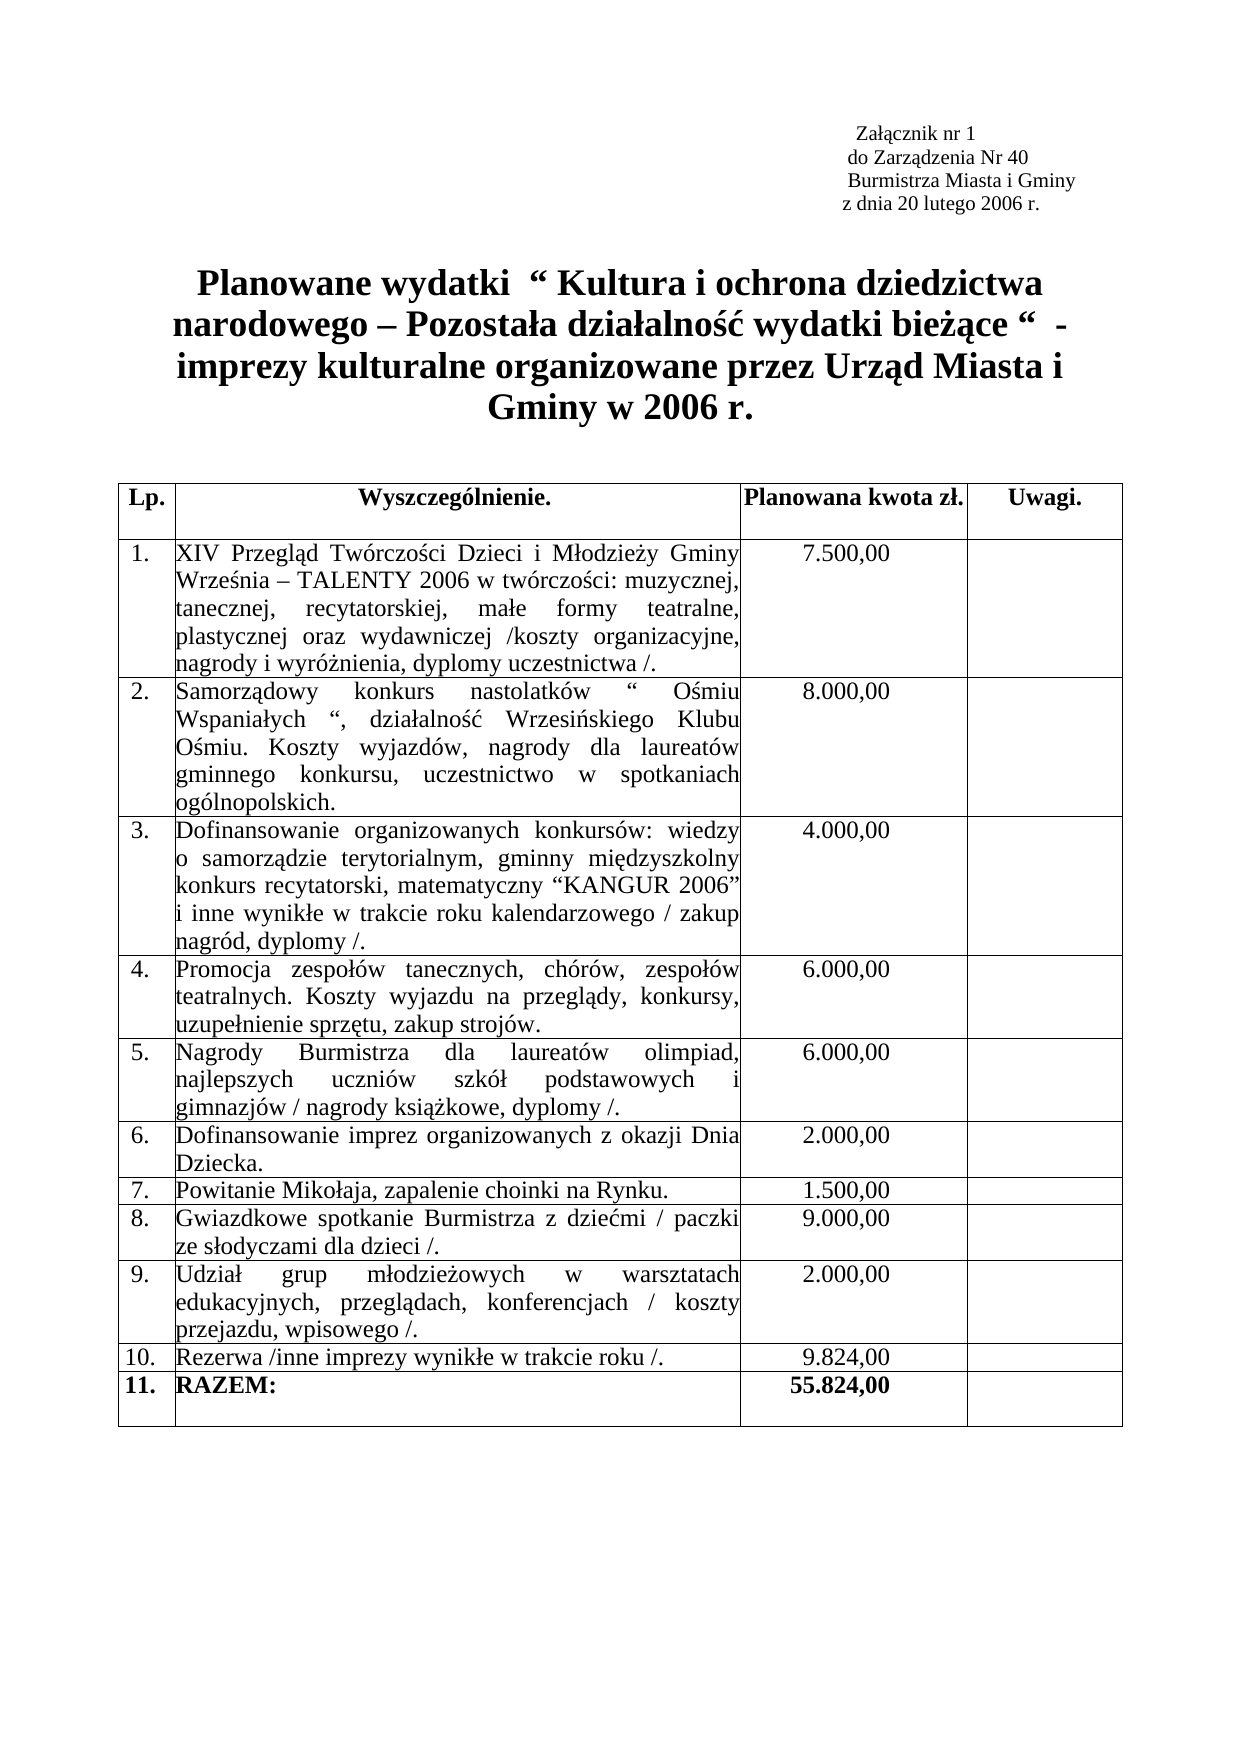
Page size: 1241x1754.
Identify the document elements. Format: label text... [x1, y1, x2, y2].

table_cell 8. [119, 1205, 175, 1260]
table_cell [968, 1178, 1122, 1204]
table_cell 9. [119, 1261, 175, 1343]
text Załącznik nr 1 [118, 118, 1122, 146]
table_cell 9.000,00 [741, 1205, 967, 1260]
table_cell 4. [119, 956, 175, 1038]
table_cell [968, 1372, 1122, 1426]
table_cell RAZEM: [176, 1372, 740, 1426]
table_header Wyszczególnienie. [176, 484, 740, 539]
text Burmistrza Miasta i Gminy [118, 169, 1122, 192]
table_cell Udział grup młodzieżowych w warsztatach edukacyjnych, przeglądach, konferencjach / koszty przejazdu, wpisowego /. [176, 1261, 740, 1343]
table_cell Promocja zespołów tanecznych, chórów, zespołów teatralnych. Koszty wyjazdu na przeglądy, konkursy, uzupełnienie sprzętu, zakup strojów. [176, 956, 740, 1038]
table_cell [968, 1344, 1122, 1371]
text z dnia 20 lutego 2006 r. [118, 192, 1122, 215]
table_cell 1. [119, 540, 175, 677]
table_cell 1.500,00 [741, 1178, 967, 1204]
table_cell 6.000,00 [741, 1039, 967, 1121]
table_cell [968, 1122, 1122, 1177]
text Planowane wydatki “ Kultura i ochrona dziedzictwa narodowego – Pozostała działalność wydatki bieżące “ - imprezy kulturalne organizowane przez Urząd Miasta i Gminy w 2006 r. [118, 261, 1122, 428]
table_cell 7. [119, 1178, 175, 1204]
table_cell 2. [119, 678, 175, 816]
table_cell [968, 1261, 1122, 1343]
table_cell [968, 956, 1122, 1038]
table_cell Gwiazdkowe spotkanie Burmistrza z dziećmi / paczki ze słodyczami dla dzieci /. [176, 1205, 740, 1260]
table_cell 4.000,00 [741, 817, 967, 954]
table_cell [968, 678, 1122, 816]
table_cell Nagrody Burmistrza dla laureatów olimpiad, najlepszych uczniów szkół podstawowych i gimnazjów / nagrody książkowe, dyplomy /. [176, 1039, 740, 1121]
table_cell 5. [119, 1039, 175, 1121]
table_cell [968, 817, 1122, 954]
table_cell 2.000,00 [741, 1122, 967, 1177]
table_cell [968, 1039, 1122, 1121]
table_cell Samorządowy konkurs nastolatków “ Ośmiu Wspaniałych “, działalność Wrzesińskiego Klubu Ośmiu. Koszty wyjazdów, nagrody dla laureatów gminnego konkursu, uczestnictwo w spotkaniach ogólnopolskich. [176, 678, 740, 816]
table_cell 2.000,00 [741, 1261, 967, 1343]
table_cell Dofinansowanie imprez organizowanych z okazji Dnia Dziecka. [176, 1122, 740, 1177]
table_cell 10. [119, 1344, 175, 1371]
text do Zarządzenia Nr 40 [118, 146, 1122, 169]
table_cell XIV Przegląd Twórczości Dzieci i Młodzieży Gminy Września – TALENTY 2006 w twórczości: muzycznej, tanecznej, recytatorskiej, małe formy teatralne, plastycznej oraz wydawniczej /koszty organizacyjne, nagrody i wyróżnienia, dyplomy uczestnictwa /. [176, 540, 740, 677]
table_cell 55.824,00 [741, 1372, 967, 1426]
table_cell Rezerwa /inne imprezy wynikłe w trakcie roku /. [176, 1344, 740, 1371]
table_header Planowana kwota zł. [741, 484, 967, 539]
table_cell 11. [119, 1372, 175, 1426]
table_cell Powitanie Mikołaja, zapalenie choinki na Rynku. [176, 1178, 740, 1204]
table_cell [968, 540, 1122, 677]
table_cell Dofinansowanie organizowanych konkursów: wiedzy o samorządzie terytorialnym, gminny międzyszkolny konkurs recytatorski, matematyczny “KANGUR 2006” i inne wynikłe w trakcie roku kalendarzowego / zakup nagród, dyplomy /. [176, 817, 740, 954]
table_cell 8.000,00 [741, 678, 967, 816]
table_cell 9.824,00 [741, 1344, 967, 1371]
table_cell 3. [119, 817, 175, 954]
table_cell 7.500,00 [741, 540, 967, 677]
table_header Uwagi. [968, 484, 1122, 539]
table_header Lp. [119, 484, 175, 539]
table_cell [968, 1205, 1122, 1260]
table_cell 6. [119, 1122, 175, 1177]
table_cell 6.000,00 [741, 956, 967, 1038]
